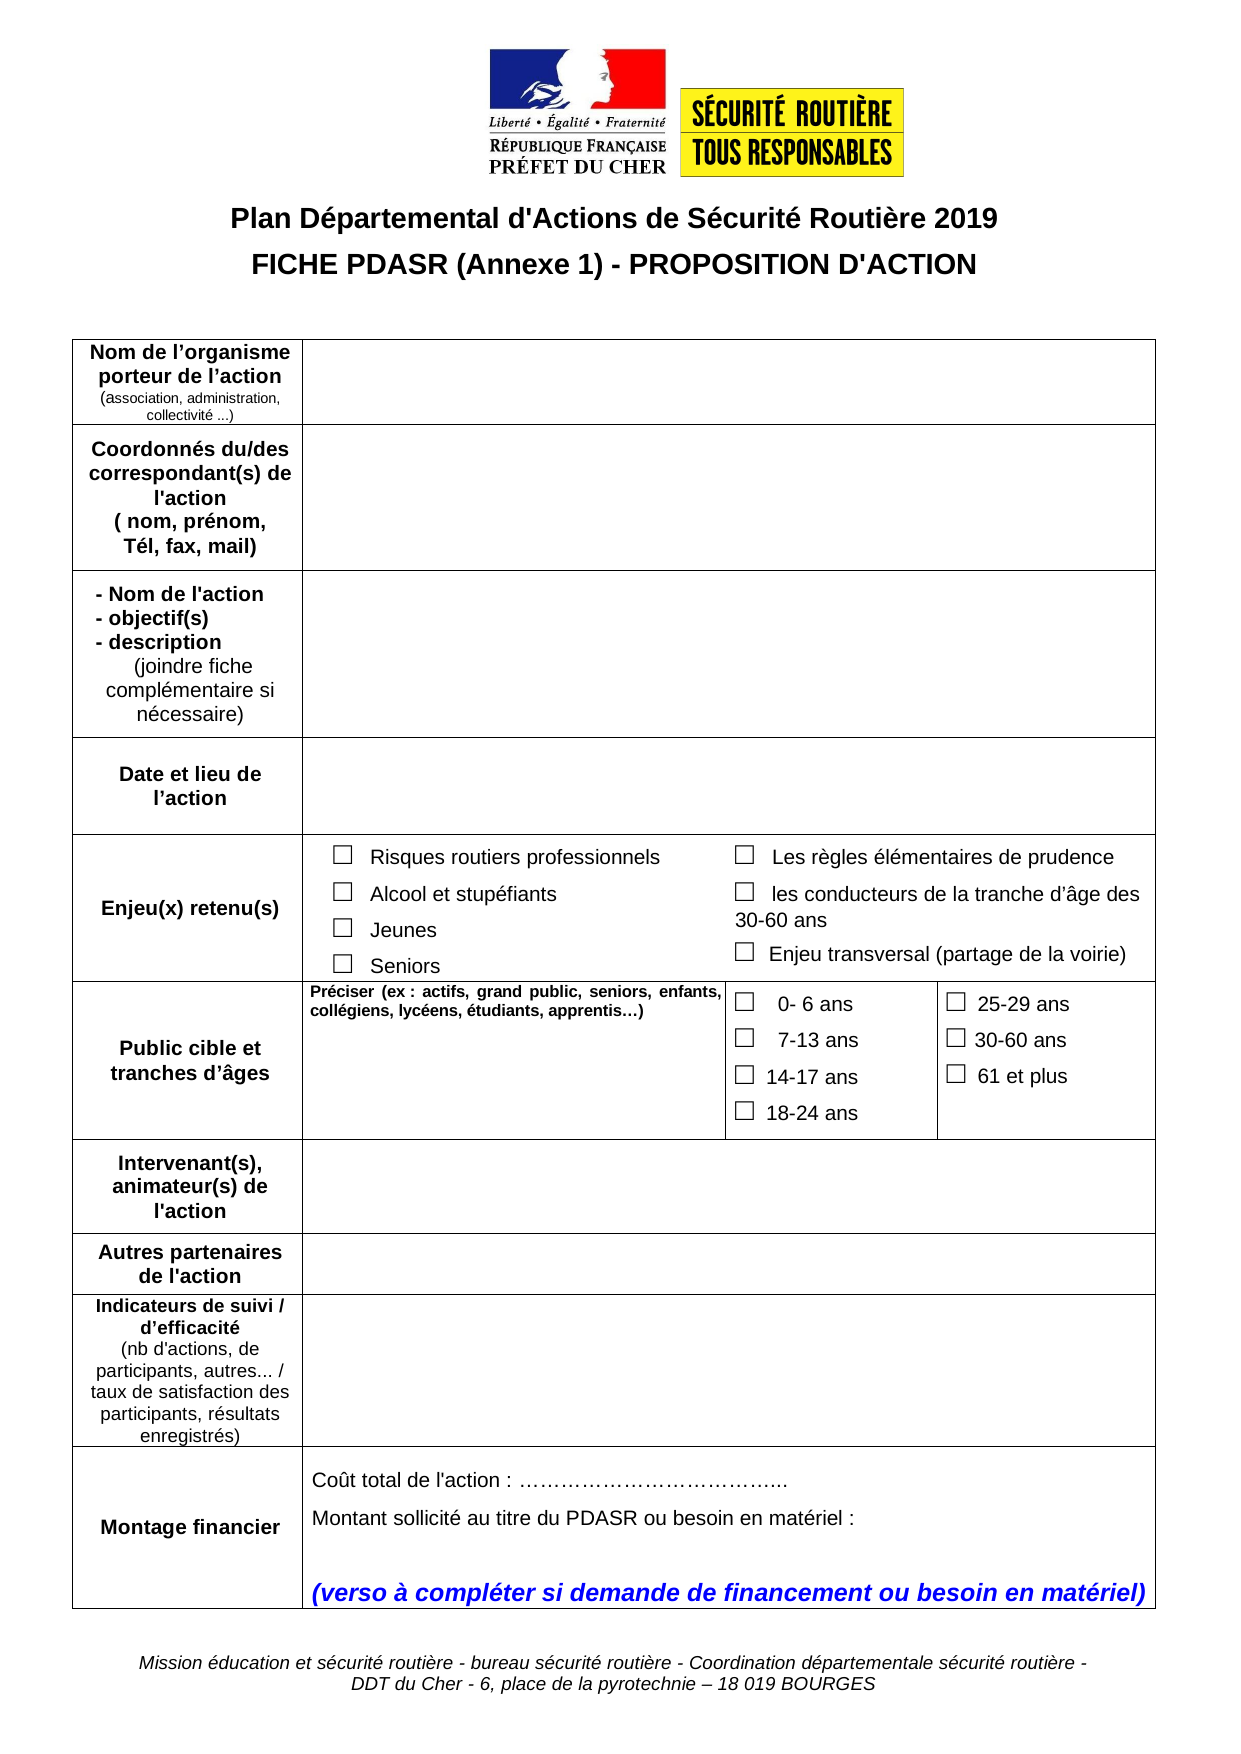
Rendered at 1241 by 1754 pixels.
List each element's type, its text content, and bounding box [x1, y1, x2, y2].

table_cell Coût total de l'action : ………………………………... Montant sollicité au titre du PDASR ou besoin en matériel : (verso à compléter si demande de financement ou besoin en matériel) [303, 1447, 1155, 1607]
table_cell □ Risques routiers professionnels □ Alcool et stupéfiants □ Jeunes □ Seniors [303, 835, 726, 981]
table_cell [303, 738, 1155, 834]
table_cell - Nom de l'action - objectif(s) - description (joindre fiche complémentaire si nécessaire) [73, 571, 302, 737]
table_cell □ Les règles élémentaires de prudence □ les conducteurs de la tranche d’âge des 30-60 ans □ Enjeu transversal (partage de la voirie) [726, 835, 1155, 981]
table_cell [303, 1234, 1155, 1294]
table_cell □ 0- 6 ans □ 7-13 ans □ 14-17 ans □ 18-24 ans [726, 982, 937, 1139]
table_cell [303, 1140, 1155, 1233]
table_cell Public cible et tranches d’âges [73, 982, 302, 1139]
table_cell Indicateurs de suivi / d’efficacité (nb d'actions, de participants, autres... / taux de satisfaction des participants, résultats enregistrés) [73, 1295, 302, 1446]
picture [680, 88, 904, 177]
table_header [303, 340, 1155, 423]
table_cell Préciser (ex : actifs, grand public, seniors, enfants, collégiens, lycéens, étudiants, apprentis…) [303, 982, 725, 1139]
table_cell □ 25-29 ans □ 30-60 ans □ 61 et plus [938, 982, 1155, 1139]
table_cell [303, 425, 1155, 570]
text FICHE PDASR (Annexe 1) - PROPOSITION D'ACTION [77, 247, 1152, 280]
text Plan Départemental d'Actions de Sécurité Routière 2019 [77, 201, 1152, 234]
table_cell Coordonnés du/des correspondant(s) de l'action ( nom, prénom, Tél, fax, mail) [73, 425, 302, 570]
table_cell Autres partenaires de l'action [73, 1234, 302, 1294]
picture [484, 44, 671, 181]
table_cell Intervenant(s), animateur(s) de l'action [73, 1140, 302, 1233]
table_cell Montage financier [73, 1447, 302, 1607]
table_cell [303, 1295, 1155, 1446]
table_cell Date et lieu de l’action [73, 738, 302, 834]
table_header Nom de l’organisme porteur de l’action (association, administration, collectivité ...) [73, 340, 302, 423]
table_cell [303, 571, 1155, 737]
table_cell Enjeu(x) retenu(s) [73, 835, 302, 981]
